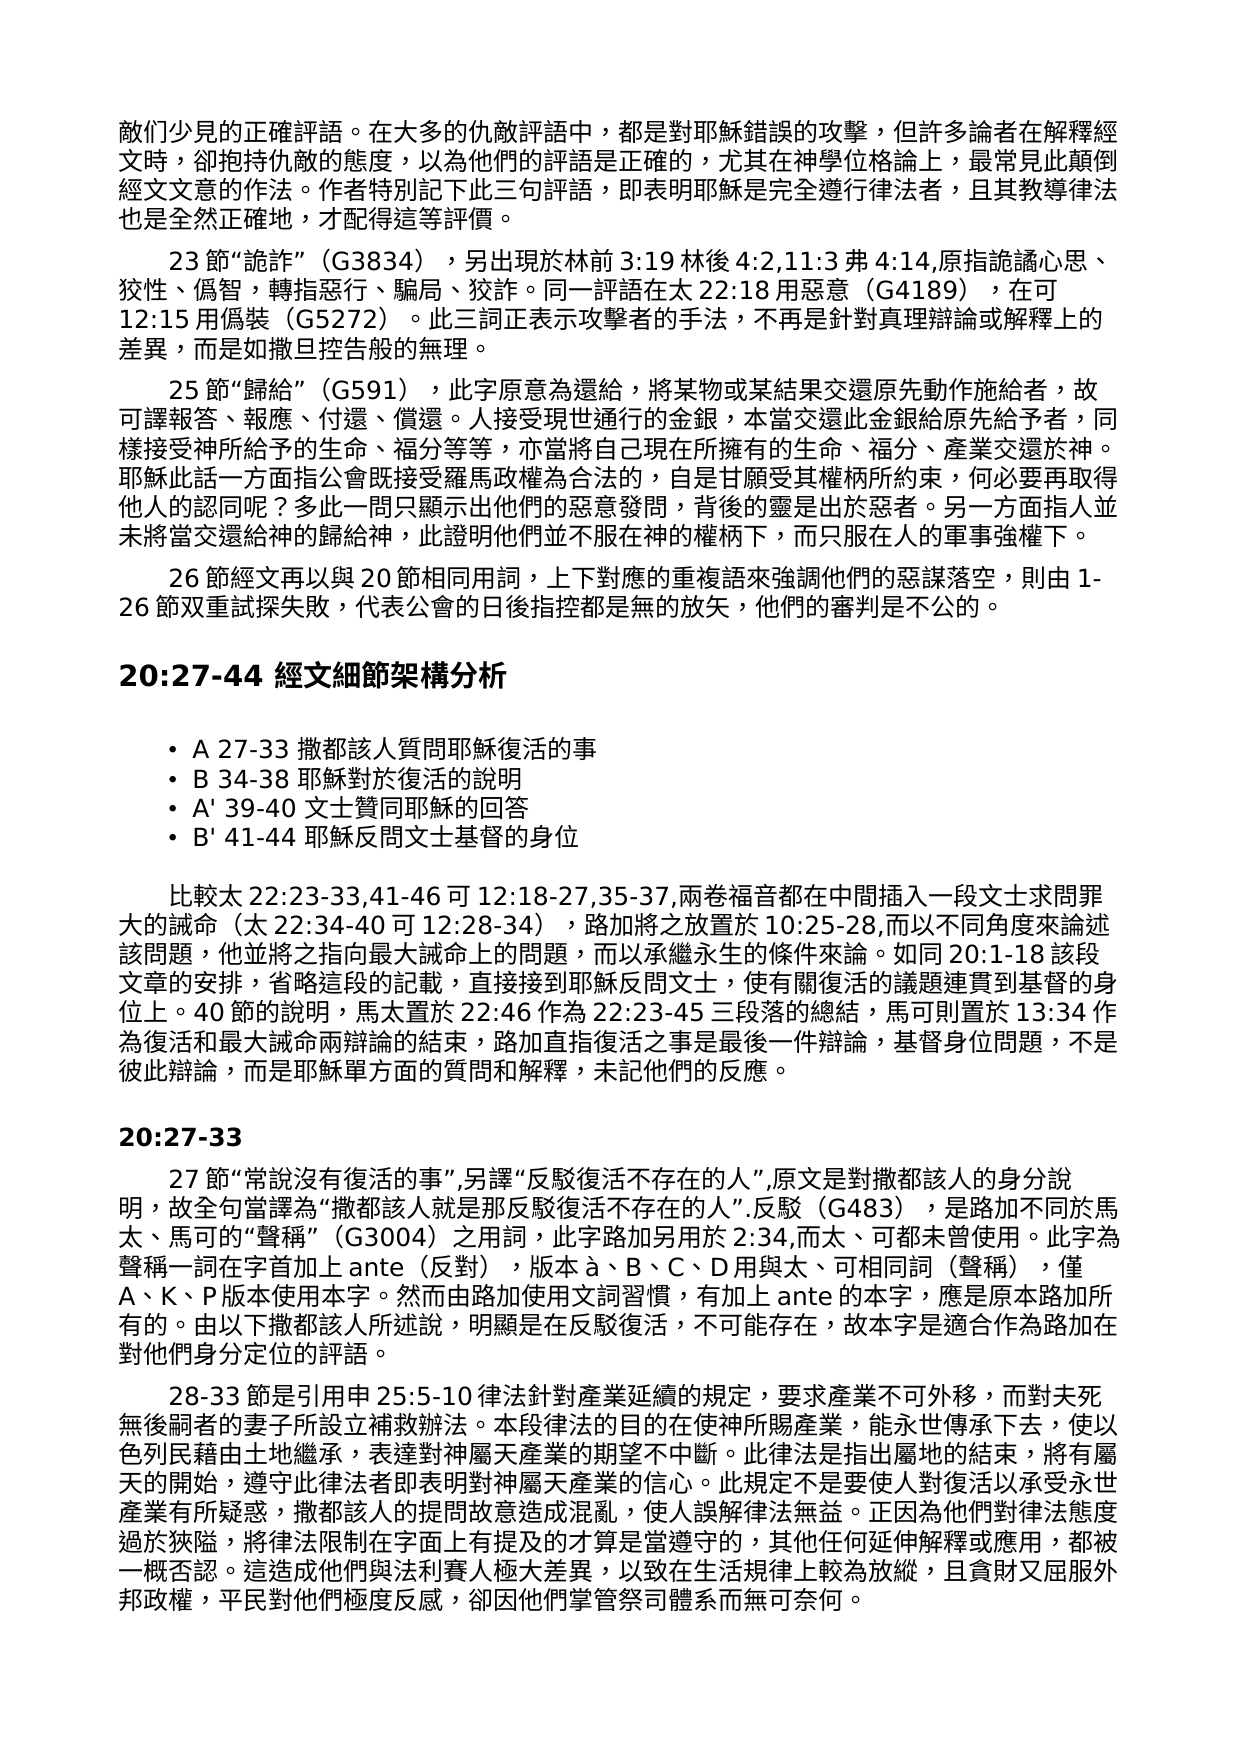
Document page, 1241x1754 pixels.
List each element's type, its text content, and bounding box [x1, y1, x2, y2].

list B' 41-44 耶穌反問文士基督的身位 [177, 823, 1122, 852]
list B 34-38 耶穌對於復活的說明 [177, 765, 1122, 794]
text 25節“歸給”（G591），此字原意為還給，將某物或某結果交還原先動作施給者，故可譯報答、報應、付還、償還。人接受現世通行的金銀，本當交還此金銀給原先給予者，同樣接受神所給予的生命、福分等等，亦當將自己現在所擁有的生命、福分、產業交還於神。耶穌此話一方面指公會既接受羅馬政權為合法的，自是甘願受其權柄所約束，何必要再取得他人的認同呢？多此一問只顯示出他們的惡意發問，背後的靈是出於惡者。另一方面指人並未將當交還給神的歸給神，此證明他們並不服在神的權柄下，而只服在人的軍事強權下。 [118, 376, 1122, 551]
list A 27-33 撒都該人質問耶穌復活的事 [177, 736, 1122, 765]
subtitle 20:27-44 經文細節架構分析 [118, 660, 1122, 694]
text 23節“詭詐”（G3834），另出現於林前3:19林後4:2,11:3弗4:14,原指詭譎心思、狡性、僞智，轉指惡行、騙局、狡詐。同一評語在太22:18用惡意（G4189），在可12:15用僞裝（G5272）。此三詞正表示攻擊者的手法，不再是針對真理辯論或解釋上的差異，而是如撒旦控告般的無理。 [118, 247, 1122, 364]
list A' 39-40 文士贊同耶穌的回答 [177, 794, 1122, 823]
text 敵们少見的正確評語。在大多的仇敵評語中，都是對耶穌錯誤的攻擊，但許多論者在解釋經文時，卻抱持仇敵的態度，以為他們的評語是正確的，尤其在神學位格論上，最常見此顛倒經文文意的作法。作者特別記下此三句評語，即表明耶穌是完全遵行律法者，且其教導律法也是全然正確地，才配得這等評價。 [118, 118, 1122, 235]
text 27節“常說沒有復活的事”,另譯“反駁復活不存在的人”,原文是對撒都該人的身分說明，故全句當譯為“撒都該人就是那反駁復活不存在的人”.反駁（G483），是路加不同於馬太、馬可的“聲稱”（G3004）之用詞，此字路加另用於2:34,而太、可都未曾使用。此字為聲稱一詞在字首加上ante（反對），版本à、B、C、D用與太、可相同詞（聲稱），僅A、K、P版本使用本字。然而由路加使用文詞習慣，有加上ante的本字，應是原本路加所有的。由以下撒都該人所述說，明顯是在反駁復活，不可能存在，故本字是適合作為路加在對他們身分定位的評語。 [118, 1165, 1122, 1369]
text 26節經文再以與20節相同用詞，上下對應的重複語來強調他們的惡謀落空，則由1-26節双重試探失敗，代表公會的日後指控都是無的放矢，他們的審判是不公的。 [118, 564, 1122, 622]
text 28-33節是引用申25:5-10律法針對產業延續的規定，要求產業不可外移，而對夫死無後嗣者的妻子所設立補救辦法。本段律法的目的在使神所賜產業，能永世傳承下去，使以色列民藉由土地繼承，表達對神屬天產業的期望不中斷。此律法是指出屬地的結束，將有屬天的開始，遵守此律法者即表明對神屬天產業的信心。此規定不是要使人對復活以承受永世產業有所疑惑，撒都該人的提問故意造成混亂，使人誤解律法無益。正因為他們對律法態度過於狹隘，將律法限制在字面上有提及的才算是當遵守的，其他任何延伸解釋或應用，都被一概否認。這造成他們與法利賽人極大差異，以致在生活規律上較為放縱，且貪財又屈服外邦政權，平民對他們極度反感，卻因他們掌管祭司體系而無可奈何。 [118, 1382, 1122, 1615]
subtitle 20:27-33 [118, 1123, 1122, 1153]
text 比較太22:23-33,41-46可12:18-27,35-37,兩卷福音都在中間插入一段文士求問罪大的誡命（太22:34-40可12:28-34），路加將之放置於10:25-28,而以不同角度來論述該問題，他並將之指向最大誡命上的問題，而以承繼永生的條件來論。如同20:1-18該段文章的安排，省略這段的記載，直接接到耶穌反問文士，使有關復活的議題連貫到基督的身位上。40節的說明，馬太置於22:46作為22:23-45三段落的總結，馬可則置於13:34作為復活和最大誡命兩辯論的結束，路加直指復活之事是最後一件辯論，基督身位問題，不是彼此辯論，而是耶穌單方面的質問和解釋，未記他們的反應。 [118, 882, 1122, 1086]
